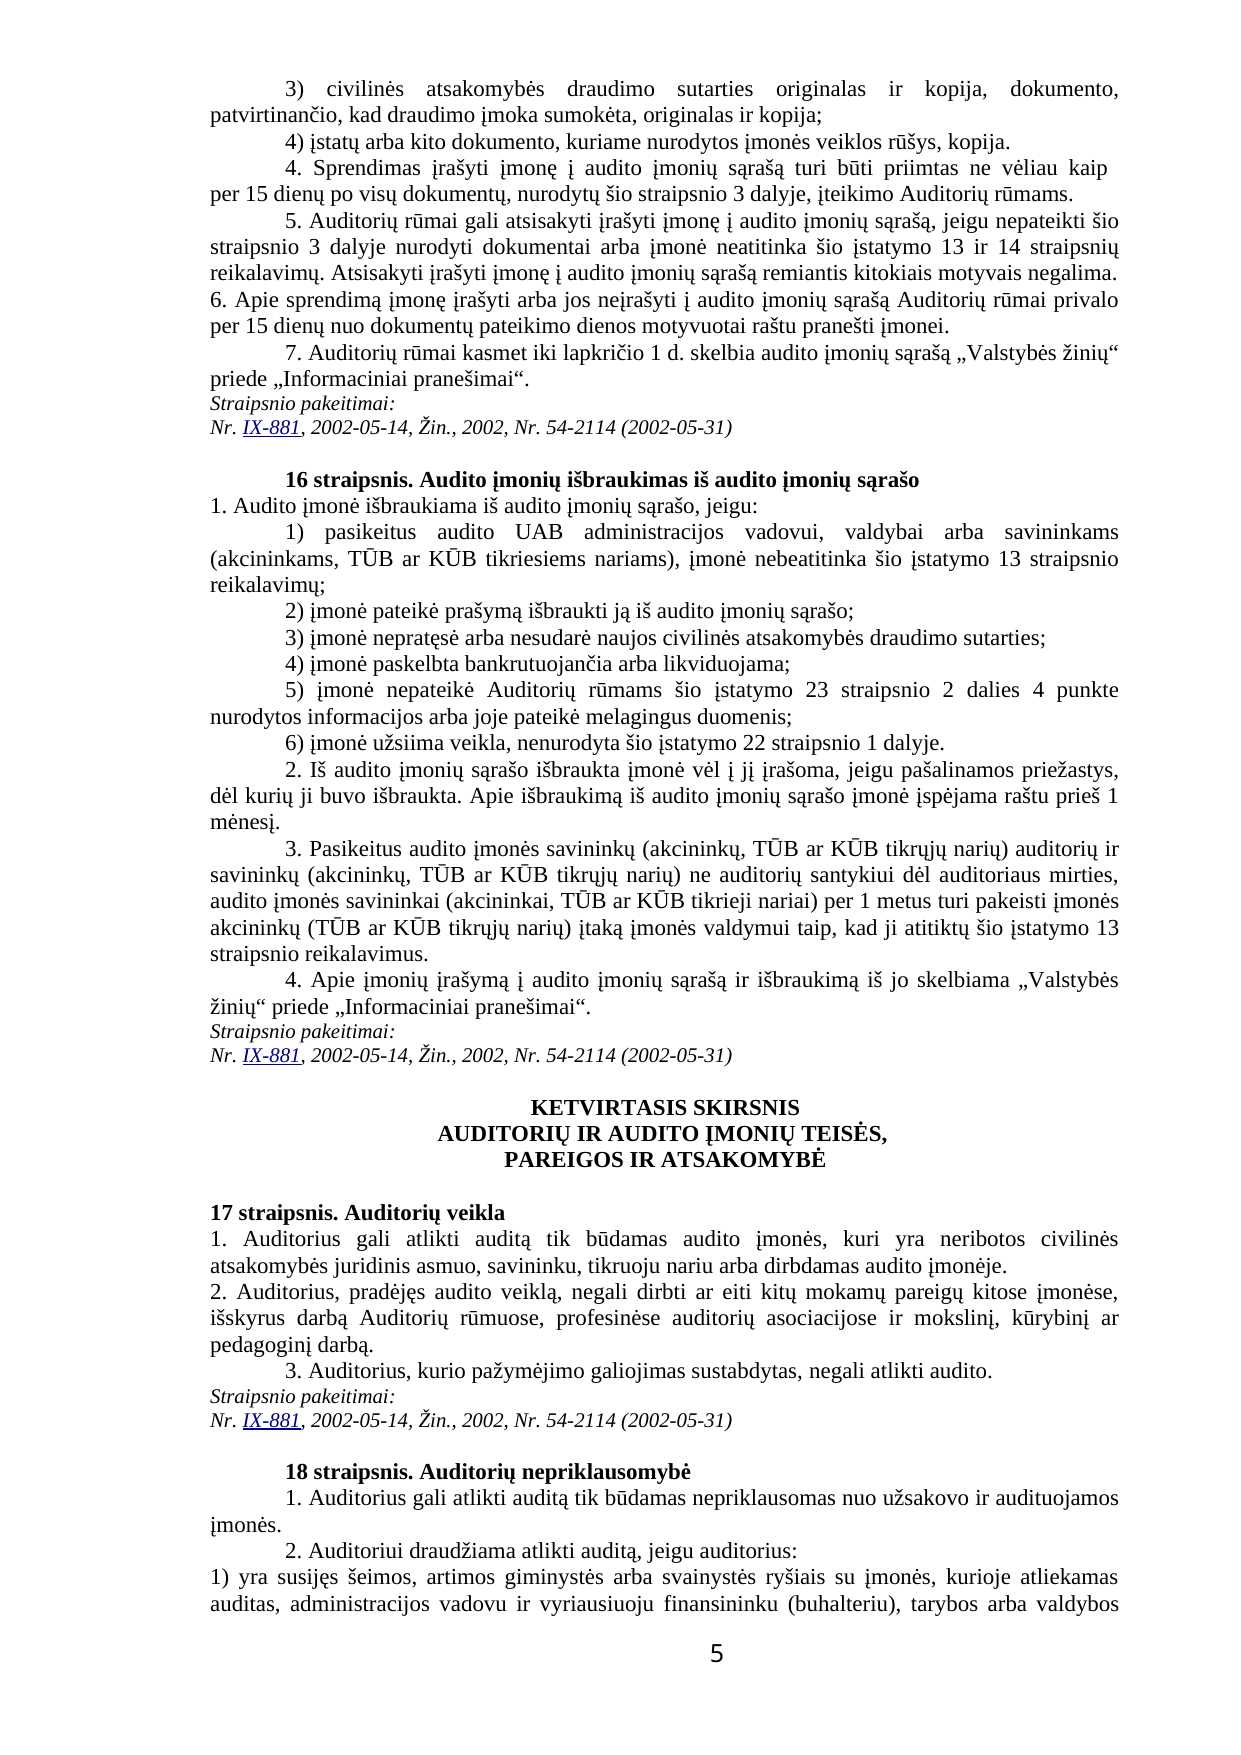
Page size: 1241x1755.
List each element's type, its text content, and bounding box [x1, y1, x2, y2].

text 16 straipsnis. Audito įmonių išbraukimas iš audito įmonių sąrašo [210, 466, 1120, 492]
text Straipsnio pakeitimai: [210, 1383, 1120, 1408]
text 2) įmonė pateikė prašymą išbraukti ją iš audito įmonių sąrašo; [210, 597, 1120, 624]
text Straipsnio pakeitimai: [210, 1019, 1120, 1043]
text 4) įstatų arba kito dokumento, kuriame nurodytos įmonės veiklos rūšys, kopija. [210, 128, 1120, 154]
text 1. Auditorius gali atlikti auditą tik būdamas audito įmonės, kuri yra neribotos civilinės atsakomybės juridinis asmuo, savininku, tikruoju nariu arba dirbdamas audito įmonėje. [210, 1225, 1120, 1278]
text KETVIRTASIS SKIRSNIS [210, 1094, 1120, 1120]
text 6) įmonė užsiima veikla, nenurodyta šio įstatymo 22 straipsnio 1 dalyje. [210, 729, 1120, 756]
text 1) yra susijęs šeimos, artimos giminystės arba svainystės ryšiais su įmonės, kurioje atliekamas auditas, administracijos vadovu ir vyriausiuoju finansininku (buhalteriu), tarybos arba valdybos [210, 1563, 1120, 1616]
text Nr. IX-881, 2002-05-14, Žin., 2002, Nr. 54-2114 (2002-05-31) [210, 1043, 1120, 1067]
text 3. Pasikeitus audito įmonės savininkų (akcininkų, TŪB ar KŪB tikrųjų narių) auditorių ir savininkų (akcininkų, TŪB ar KŪB tikrųjų narių) ne auditorių santykiui dėl auditoriaus mirties, audito įmonės savininkai (akcininkai, TŪB ar KŪB tikrieji nariai) per 1 metus turi pakeisti įmonės akcininkų (TŪB ar KŪB tikrųjų narių) įtaką įmonės valdymui taip, kad ji atitiktų šio įstatymo 13 straipsnio reikalavimus. [210, 835, 1120, 966]
text 2. Iš audito įmonių sąrašo išbraukta įmonė vėl į jį įrašoma, jeigu pašalinamos priežastys, dėl kurių ji buvo išbraukta. Apie išbraukimą iš audito įmonių sąrašo įmonė įspėjama raštu prieš 1 mėnesį. [210, 756, 1120, 835]
text 6. Apie sprendimą įmonę įrašyti arba jos neįrašyti į audito įmonių sąrašą Auditorių rūmai privalo per 15 dienų nuo dokumentų pateikimo dienos motyvuotai raštu pranešti įmonei. [210, 286, 1120, 338]
text 3) įmonė nepratęsė arba nesudarė naujos civilinės atsakomybės draudimo sutarties; [210, 624, 1120, 650]
text 4) įmonė paskelbta bankrutuojančia arba likviduojama; [210, 650, 1120, 677]
text 5) įmonė nepateikė Auditorių rūmams šio įstatymo 23 straipsnio 2 dalies 4 punkte nurodytos informacijos arba joje pateikė melagingus duomenis; [210, 677, 1120, 729]
text 3) civilinės atsakomybės draudimo sutarties originalas ir kopija, dokumento, patvirtinančio, kad draudimo įmoka sumokėta, originalas ir kopija; [210, 75, 1120, 128]
text 2. Auditorius, pradėjęs audito veiklą, negali dirbti ar eiti kitų mokamų pareigų kitose įmonėse, išskyrus darbą Auditorių rūmuose, profesinėse auditorių asociacijose ir mokslinį, kūrybinį ar pedagoginį darbą. [210, 1278, 1120, 1357]
text 1) pasikeitus audito UAB administracijos vadovui, valdybai arba savininkams (akcininkams, TŪB ar KŪB tikriesiems nariams), įmonė nebeatitinka šio įstatymo 13 straipsnio reikalavimų; [210, 518, 1120, 597]
text 4. Apie įmonių įrašymą į audito įmonių sąrašą ir išbraukimą iš jo skelbiama „Valstybės žinių“ priede „Informaciniai pranešimai“. [210, 966, 1120, 1019]
text 7. Auditorių rūmai kasmet iki lapkričio 1 d. skelbia audito įmonių sąrašą „Valstybės žinių“ priede „Informaciniai pranešimai“. [210, 338, 1120, 391]
text 1. Audito įmonė išbraukiama iš audito įmonių sąrašo, jeigu: [210, 492, 1120, 518]
text AUDITORIŲ IR AUDITO ĮMONIŲ TEISĖS, PAREIGOS IR ATSAKOMYBĖ [210, 1120, 1120, 1173]
text Straipsnio pakeitimai: [210, 391, 1120, 415]
text 18 straipsnis. Auditorių nepriklausomybė [210, 1458, 1120, 1484]
text 1. Auditorius gali atlikti auditą tik būdamas nepriklausomas nuo užsakovo ir audituojamos įmonės. [210, 1484, 1120, 1537]
text Nr. IX-881, 2002-05-14, Žin., 2002, Nr. 54-2114 (2002-05-31) [210, 1408, 1120, 1432]
text 4. Sprendimas įrašyti įmonę į audito įmonių sąrašą turi būti priimtas ne vėliau kaip per 15 dienų po visų dokumentų, nurodytų šio straipsnio 3 dalyje, įteikimo Auditorių rūmams. [210, 154, 1120, 207]
text 2. Auditoriui draudžiama atlikti auditą, jeigu auditorius: [210, 1537, 1120, 1563]
text 5. Auditorių rūmai gali atsisakyti įrašyti įmonę į audito įmonių sąrašą, jeigu nepateikti šio straipsnio 3 dalyje nurodyti dokumentai arba įmonė neatitinka šio įstatymo 13 ir 14 straipsnių reikalavimų. Atsisakyti įrašyti įmonę į audito įmonių sąrašą remiantis kitokiais motyvais negalima. [210, 207, 1120, 286]
text 17 straipsnis. Auditorių veikla [210, 1199, 1120, 1225]
text 3. Auditorius, kurio pažymėjimo galiojimas sustabdytas, negali atlikti audito. [210, 1357, 1120, 1383]
text Nr. IX-881, 2002-05-14, Žin., 2002, Nr. 54-2114 (2002-05-31) [210, 415, 1120, 439]
